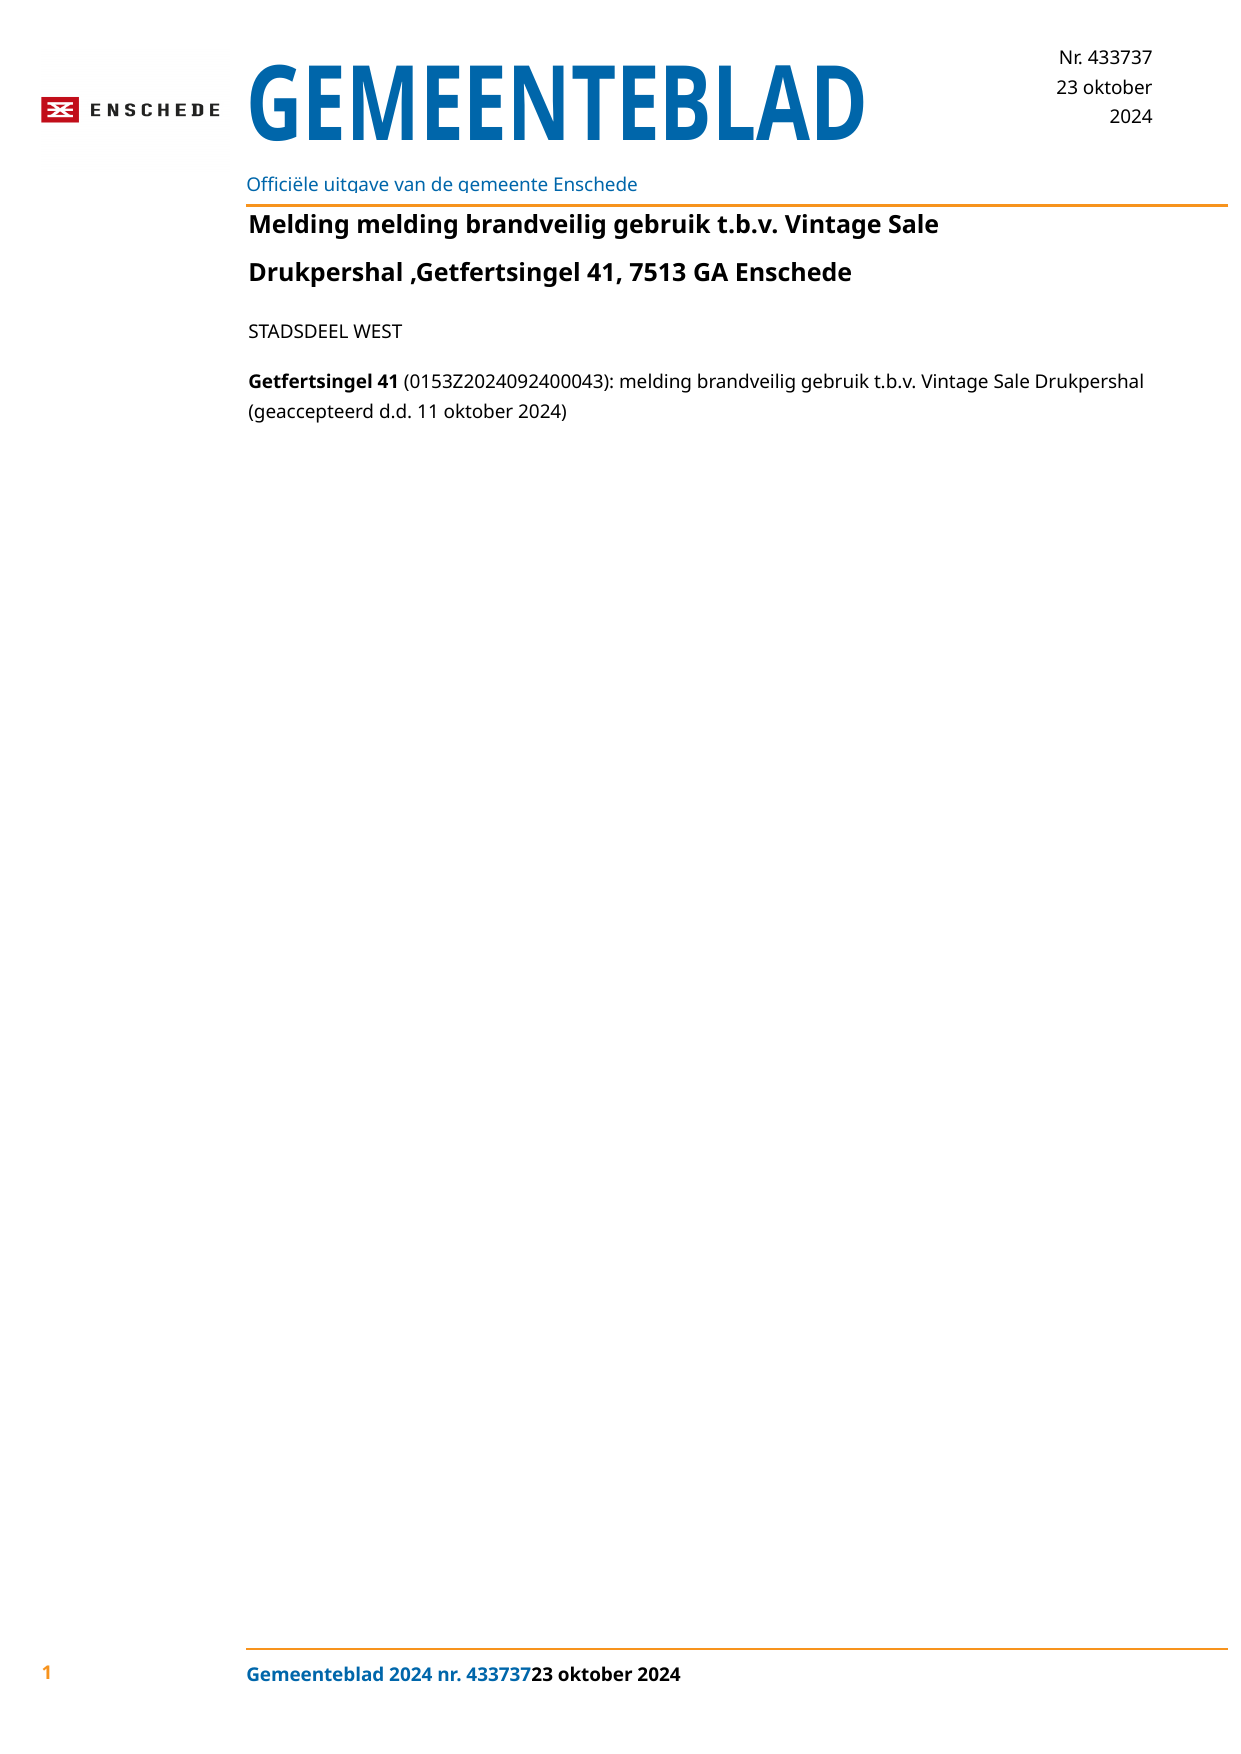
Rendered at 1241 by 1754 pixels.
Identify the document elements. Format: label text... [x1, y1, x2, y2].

text STADSDEEL WEST [248, 318, 1152, 344]
text Getfertsingel 41 (0153Z2024092400043): melding brandveilig gebruik t.b.v. Vintage Sale Drukpershal (geaccepteerd d.d. 11 oktober 2024) [248, 368, 1152, 424]
picture [41, 47, 231, 172]
text Melding melding brandveilig gebruik t.b.v. Vintage Sale Drukpershal ,Getfertsingel 41, 7513 GA Enschede [248, 207, 1152, 288]
